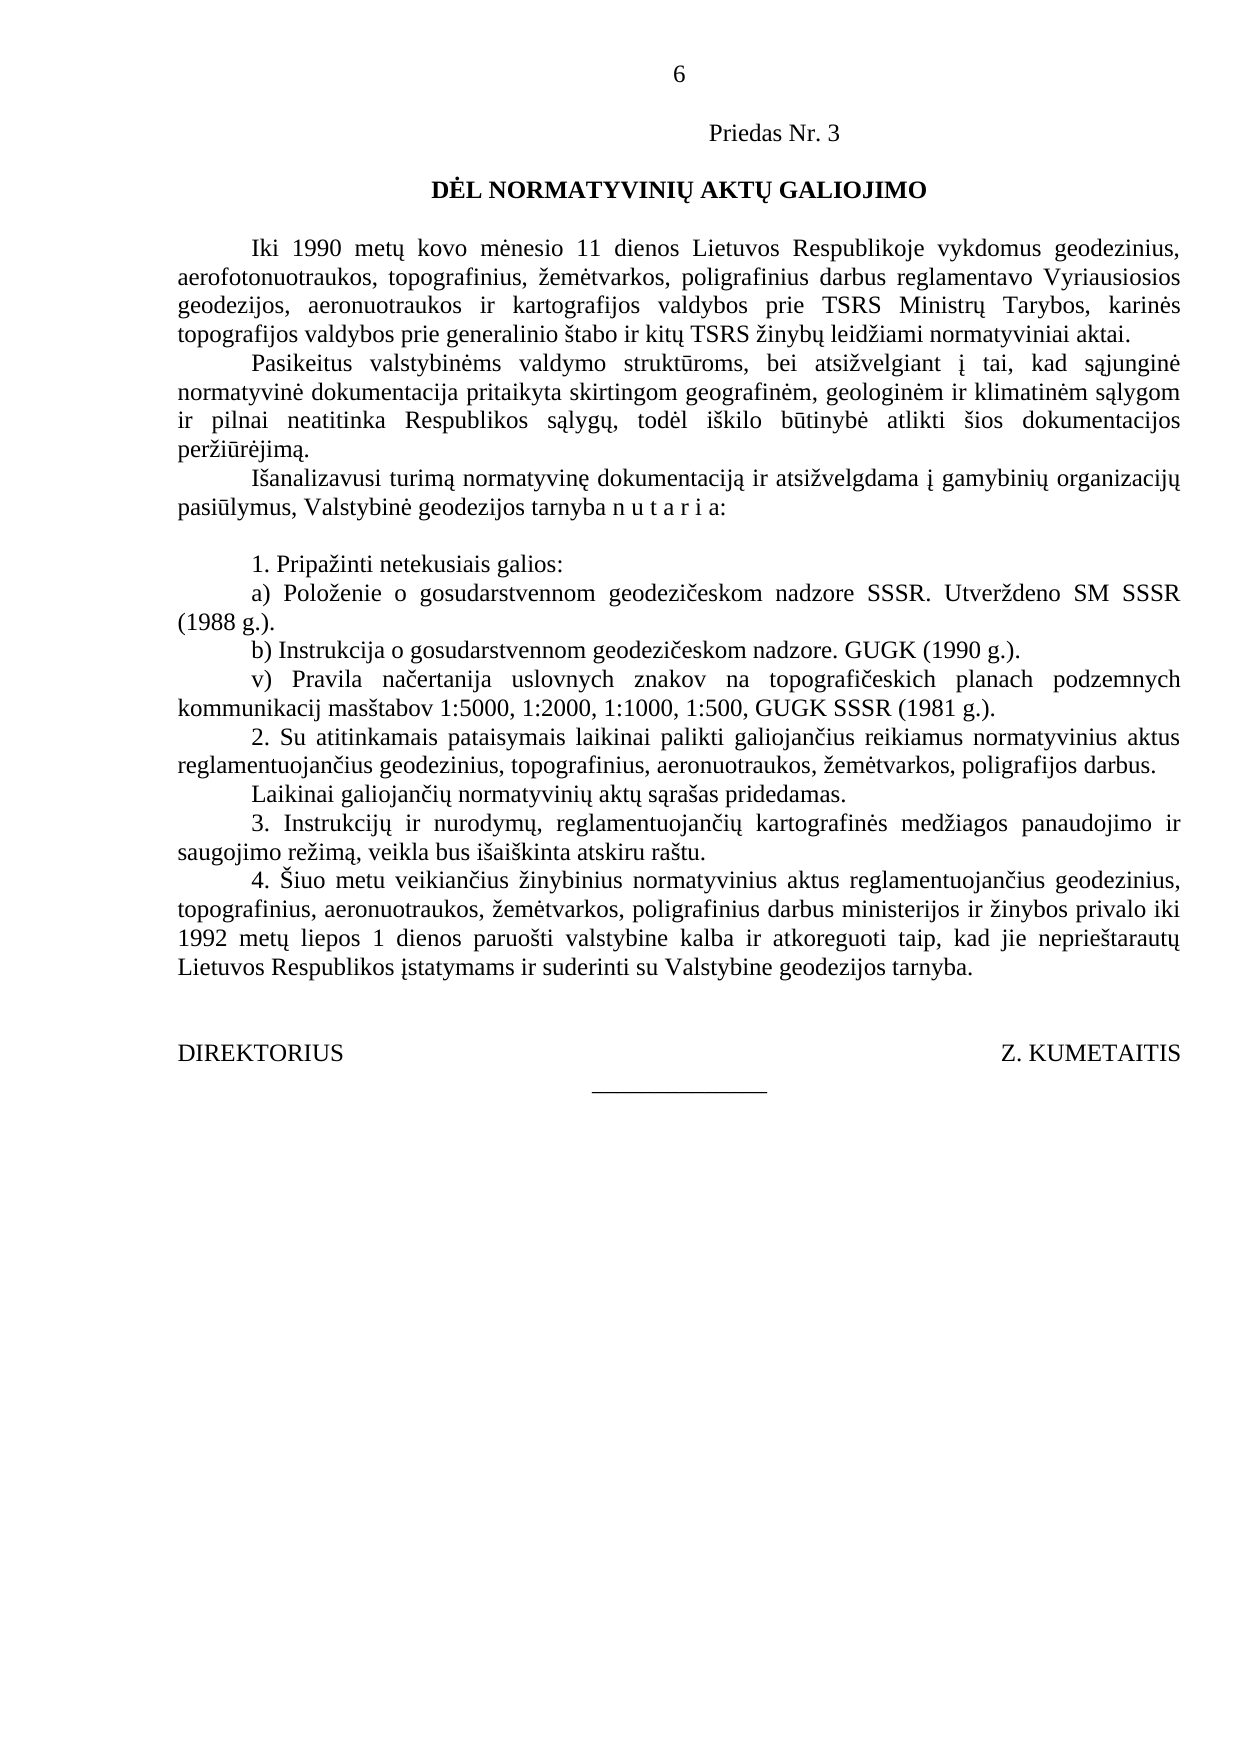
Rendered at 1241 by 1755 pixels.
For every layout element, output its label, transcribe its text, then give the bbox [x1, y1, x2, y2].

text 4. Šiuo metu veikiančius žinybinius normatyvinius aktus reglamentuojančius geodezinius, topografinius, aeronuotraukos, žemėtvarkos, poligrafinius darbus ministerijos ir žinybos privalo iki 1992 metų liepos 1 dienos paruošti valstybine kalba ir atkoreguoti taip, kad jie neprieštarautų Lietuvos Respublikos įstatymams ir suderinti su Valstybine geodezijos tarnyba. [177, 866, 1181, 981]
text v) Pravila načertanija uslovnych znakov na topografičeskich planach podzemnych kommunikacij masštabov 1:5000, 1:2000, 1:1000, 1:500, GUGK SSSR (1981 g.). [177, 664, 1181, 722]
text b) Instrukcija o gosudarstvennom geodezičeskom nadzore. GUGK (1990 g.). [177, 636, 1181, 664]
text Pasikeitus valstybinėms valdymo struktūroms, bei atsižvelgiant į tai, kad sąjunginė normatyvinė dokumentacija pritaikyta skirtingom geografinėm, geologinėm ir klimatinėm sąlygom ir pilnai neatitinka Respublikos sąlygų, todėl iškilo būtinybė atlikti šios dokumentacijos peržiūrėjimą. [177, 348, 1181, 463]
text Priedas Nr. 3 [177, 118, 1181, 147]
text DIREKTORIUS Z. KUMETAITIS [177, 1038, 1181, 1067]
text Laikinai galiojančių normatyvinių aktų sąrašas pridedamas. [177, 779, 1181, 808]
text Iki 1990 metų kovo mėnesio 11 dienos Lietuvos Respublikoje vykdomus geodezinius, aerofotonuotraukos, topografinius, žemėtvarkos, poligrafinius darbus reglamentavo Vyriausiosios geodezijos, aeronuotraukos ir kartografijos valdybos prie TSRS Ministrų Tarybos, karinės topografijos valdybos prie generalinio štabo ir kitų TSRS žinybų leidžiami normatyviniai aktai. [177, 233, 1181, 348]
text ______________ [177, 1067, 1181, 1096]
text DĖL NORMATYVINIŲ AKTŲ GALIOJIMO [177, 176, 1181, 204]
text 1. Pripažinti netekusiais galios: [177, 549, 1181, 578]
text Išanalizavusi turimą normatyvinę dokumentaciją ir atsižvelgdama į gamybinių organizacijų pasiūlymus, Valstybinė geodezijos tarnyba nutaria: [177, 463, 1181, 521]
text a) Položenie o gosudarstvennom geodezičeskom nadzore SSSR. Utverždeno SM SSSR (1988 g.). [177, 578, 1181, 636]
text 2. Su atitinkamais pataisymais laikinai palikti galiojančius reikiamus normatyvinius aktus reglamentuojančius geodezinius, topografinius, aeronuotraukos, žemėtvarkos, poligrafijos darbus. [177, 722, 1181, 779]
text 3. Instrukcijų ir nurodymų, reglamentuojančių kartografinės medžiagos panaudojimo ir saugojimo režimą, veikla bus išaiškinta atskiru raštu. [177, 808, 1181, 866]
